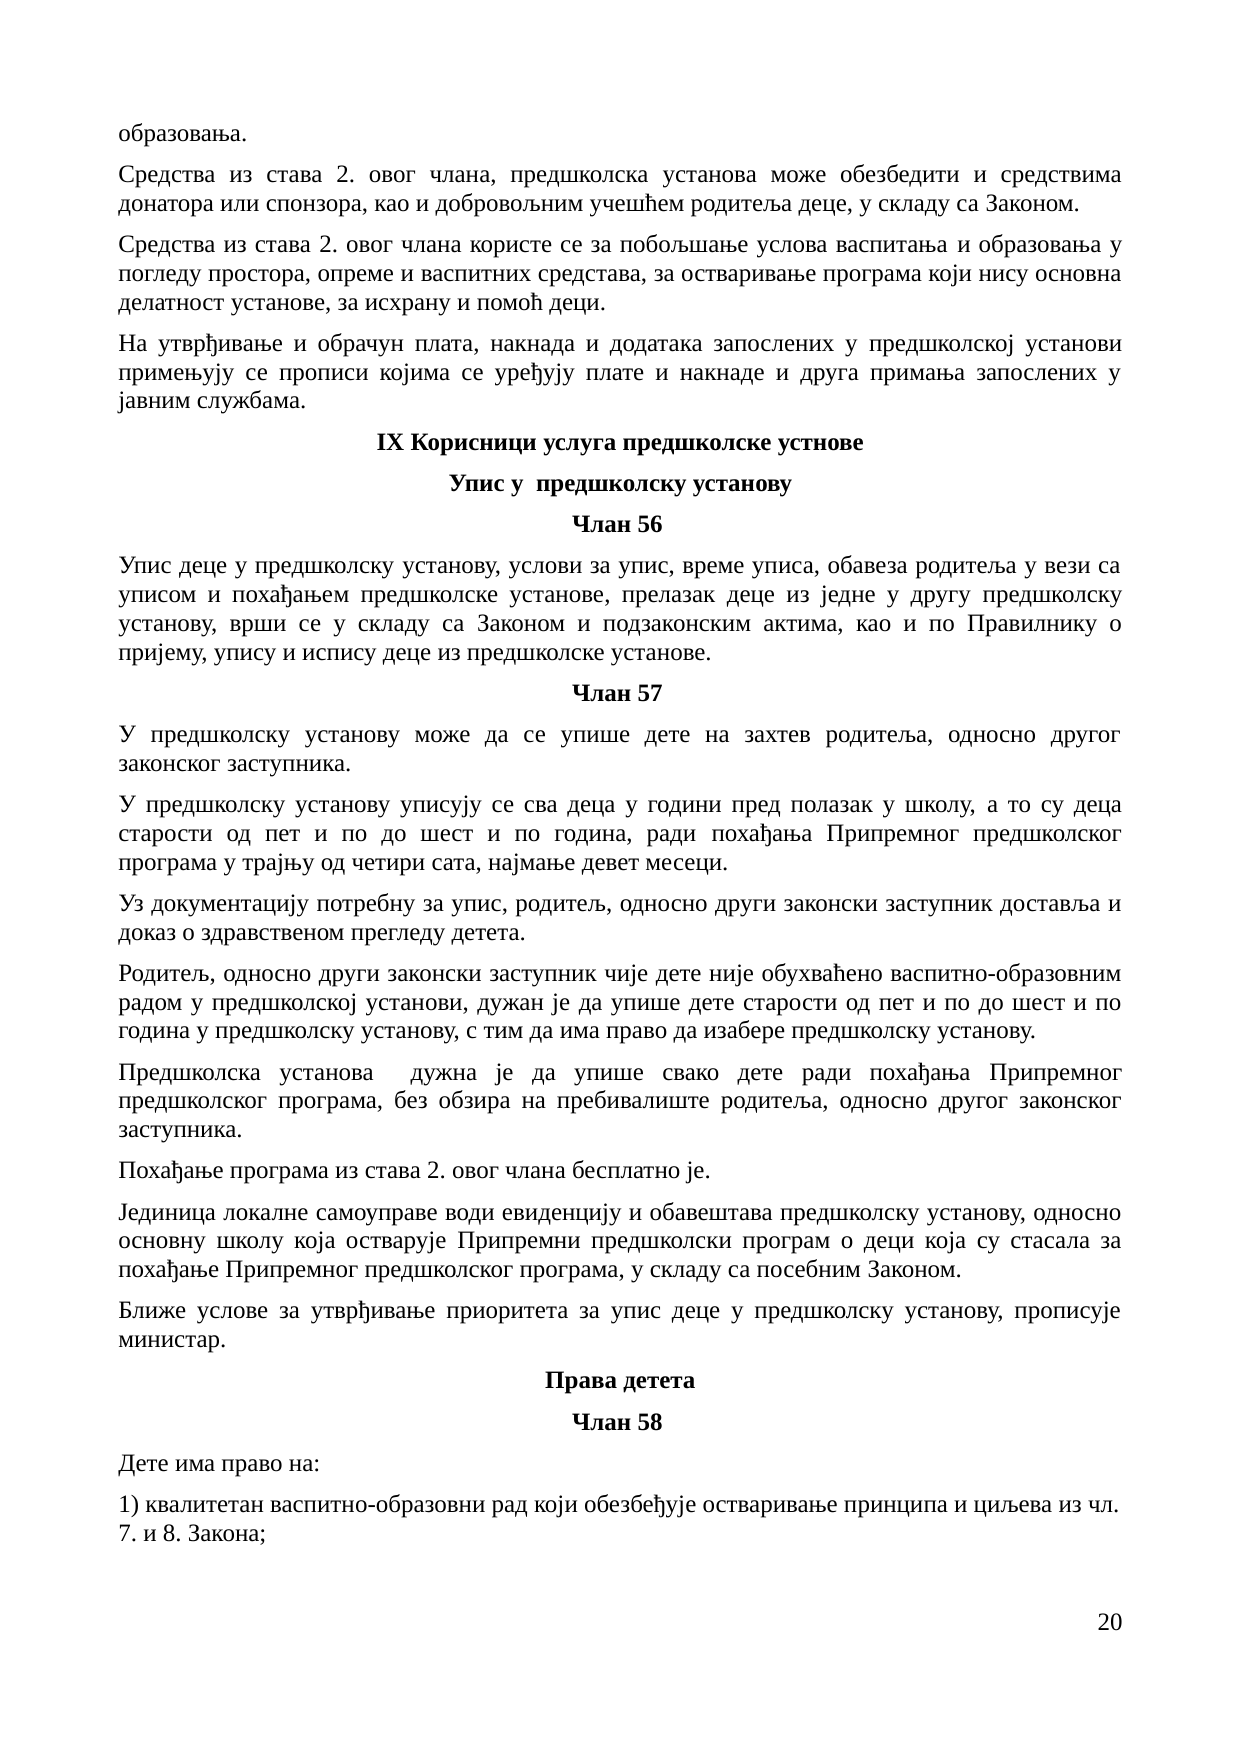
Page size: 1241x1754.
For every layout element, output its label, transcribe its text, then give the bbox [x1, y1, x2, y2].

text Члан 58 [118, 1407, 1122, 1436]
text Упис деце у предшколску установу, услови за упис, време уписа, обавеза родитеља у вези са уписом и похађањем предшколске установе, прелазак деце из једне у другу предшколску установу, врши се у складу са Законом и подзаконским актима, као и по Правилнику о пријему, упису и испису деце из предшколске установе. [118, 551, 1122, 666]
text Упис у предшколску установу [118, 468, 1122, 497]
text Уз документацију потребну за упис, родитељ, односно други законски заступник доставља и доказ о здравственом прегледу детета. [118, 888, 1122, 946]
text 1) квалитетан васпитно-образовни рад који обезбеђује остваривање принципа и циљева из чл. 7. и 8. Закона; [118, 1489, 1122, 1547]
text У предшколску установу може да се упише дете на захтев родитеља, односно другог законског заступника. [118, 719, 1122, 777]
text Права детета [118, 1366, 1122, 1394]
text образовања. [118, 118, 1122, 147]
text Дете има право на: [118, 1448, 1122, 1477]
text Средства из става 2. овог члана, предшколска установа може обезбедити и средствима донатора или спонзора, као и добровољним учешћем родитеља деце, у складу са Законом. [118, 159, 1122, 217]
text Предшколска установа дужна је да упише свако дете ради похађања Припремног предшколског програма, без обзира на пребивалиште родитеља, односно другог законског заступника. [118, 1057, 1122, 1143]
text Члан 57 [118, 678, 1122, 707]
text У предшколску установу уписују се сва деца у години пред полазак у школу, а то су деца старости од пет и по до шест и по година, ради похађања Припремног предшколског програма у трајњу од четири сата, најмање девет месеци. [118, 789, 1122, 876]
text Ближе услове за утврђивање приоритета за упис деце у предшколску установу, прописује министар. [118, 1296, 1122, 1353]
text На утврђивање и обрачун плата, накнада и додатака запослених у предшколској установи примењују се прописи којима се уређују плате и накнаде и друга примања запослених у јавним службама. [118, 328, 1122, 414]
text Похађање програма из става 2. овог члана бесплатно је. [118, 1156, 1122, 1184]
text Члан 56 [118, 509, 1122, 538]
text Средства из става 2. овог члана користе се за побољшање услова васпитања и образовања у погледу простора, опреме и васпитних средстава, за остваривање програма који нису основна делатност установе, за исхрану и помоћ деци. [118, 229, 1122, 316]
text Родитељ, односно други законски заступник чије дете није обухваћено васпитно-образовним радом у предшколској установи, дужан је да упише дете старости од пет и по до шест и по година у предшколску установу, с тим да има право да изабере предшколску установу. [118, 958, 1122, 1044]
text Јединица локалне самоуправе води евиденцију и обавештава предшколску установу, односно основну школу која остварује Припремни предшколски програм о деци која су стасала за похађање Припремног предшколског програма, у складу са посебним Законом. [118, 1197, 1122, 1283]
text IX Корисници услуга предшколске устнове [118, 427, 1122, 456]
